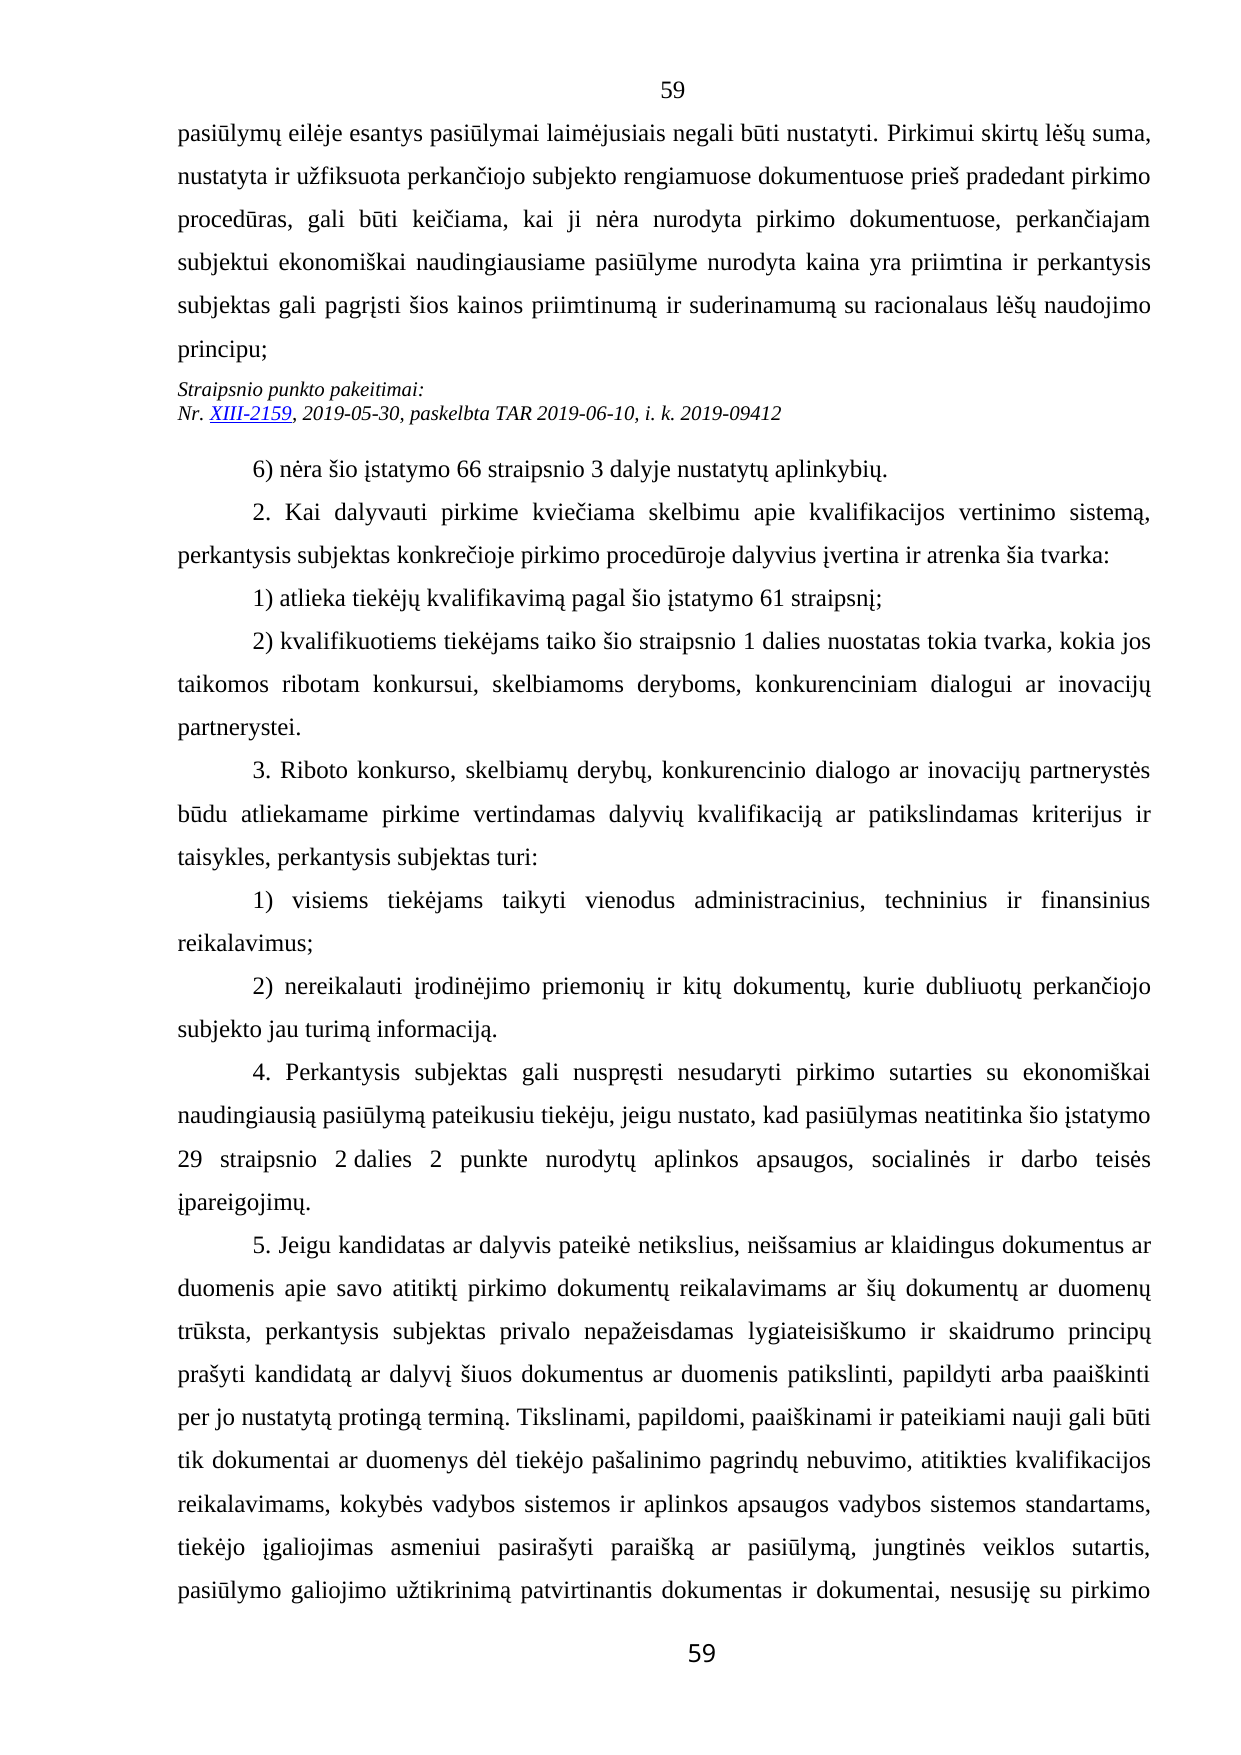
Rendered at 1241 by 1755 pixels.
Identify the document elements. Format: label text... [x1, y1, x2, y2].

text 6) nėra šio įstatymo 66 straipsnio 3 dalyje nustatytų aplinkybių. [177, 454, 1152, 482]
text 5. Jeigu kandidatas ar dalyvis pateikė netikslius, neišsamius ar klaidingus dokumentus ar duomenis apie savo atitiktį pirkimo dokumentų reikalavimams ar šių dokumentų ar duomenų trūksta, perkantysis subjektas privalo nepažeisdamas lygiateisiškumo ir skaidrumo principų prašyti kandidatą ar dalyvį šiuos dokumentus ar duomenis patikslinti, papildyti arba paaiškinti per jo nustatytą protingą terminą. Tikslinami, papildomi, paaiškinami ir pateikiami nauji gali būti tik dokumentai ar duomenys dėl tiekėjo pašalinimo pagrindų nebuvimo, atitikties kvalifikacijos reikalavimams, kokybės vadybos sistemos ir aplinkos apsaugos vadybos sistemos standartams, tiekėjo įgaliojimas asmeniui pasirašyti paraišką ar pasiūlymą, jungtinės veiklos sutartis, pasiūlymo galiojimo užtikrinimą patvirtinantis dokumentas ir dokumentai, nesusiję su pirkimo [177, 1230, 1152, 1604]
text 2) kvalifikuotiems tiekėjams taiko šio straipsnio 1 dalies nuostatas tokia tvarka, kokia jos taikomos ribotam konkursui, skelbiamoms deryboms, konkurenciniam dialogui ar inovacijų partnerystei. [177, 626, 1152, 741]
text 1) atlieka tiekėjų kvalifikavimą pagal šio įstatymo 61 straipsnį; [177, 583, 1152, 612]
text 2) nereikalauti įrodinėjimo priemonių ir kitų dokumentų, kurie dubliuotų perkančiojo subjekto jau turimą informaciją. [177, 971, 1152, 1043]
text Nr. XIII-2159, 2019-05-30, paskelbta TAR 2019-06-10, i. k. 2019-09412 [177, 401, 1152, 425]
text 4. Perkantysis subjektas gali nuspręsti nesudaryti pirkimo sutarties su ekonomiškai naudingiausią pasiūlymą pateikusiu tiekėju, jeigu nustato, kad pasiūlymas neatitinka šio įstatymo 29 straipsnio 2 dalies 2 punkte nurodytų aplinkos apsaugos, socialinės ir darbo teisės įpareigojimų. [177, 1057, 1152, 1216]
text pasiūlymų eilėje esantys pasiūlymai laimėjusiais negali būti nustatyti. Pirkimui skirtų lėšų suma, nustatyta ir užfiksuota perkančiojo subjekto rengiamuose dokumentuose prieš pradedant pirkimo procedūras, gali būti keičiama, kai ji nėra nurodyta pirkimo dokumentuose, perkančiajam subjektui ekonomiškai naudingiausiame pasiūlyme nurodyta kaina yra priimtina ir perkantysis subjektas gali pagrįsti šios kainos priimtinumą ir suderinamumą su racionalaus lėšų naudojimo principu; [177, 118, 1152, 362]
text Straipsnio punkto pakeitimai: [177, 377, 1152, 401]
text 3. Riboto konkurso, skelbiamų derybų, konkurencinio dialogo ar inovacijų partnerystės būdu atliekamame pirkime vertindamas dalyvių kvalifikaciją ar patikslindamas kriterijus ir taisykles, perkantysis subjektas turi: [177, 756, 1152, 871]
text 1) visiems tiekėjams taikyti vienodus administracinius, techninius ir finansinius reikalavimus; [177, 885, 1152, 957]
text 2. Kai dalyvauti pirkime kviečiama skelbimu apie kvalifikacijos vertinimo sistemą, perkantysis subjektas konkrečioje pirkimo procedūroje dalyvius įvertina ir atrenka šia tvarka: [177, 497, 1152, 569]
